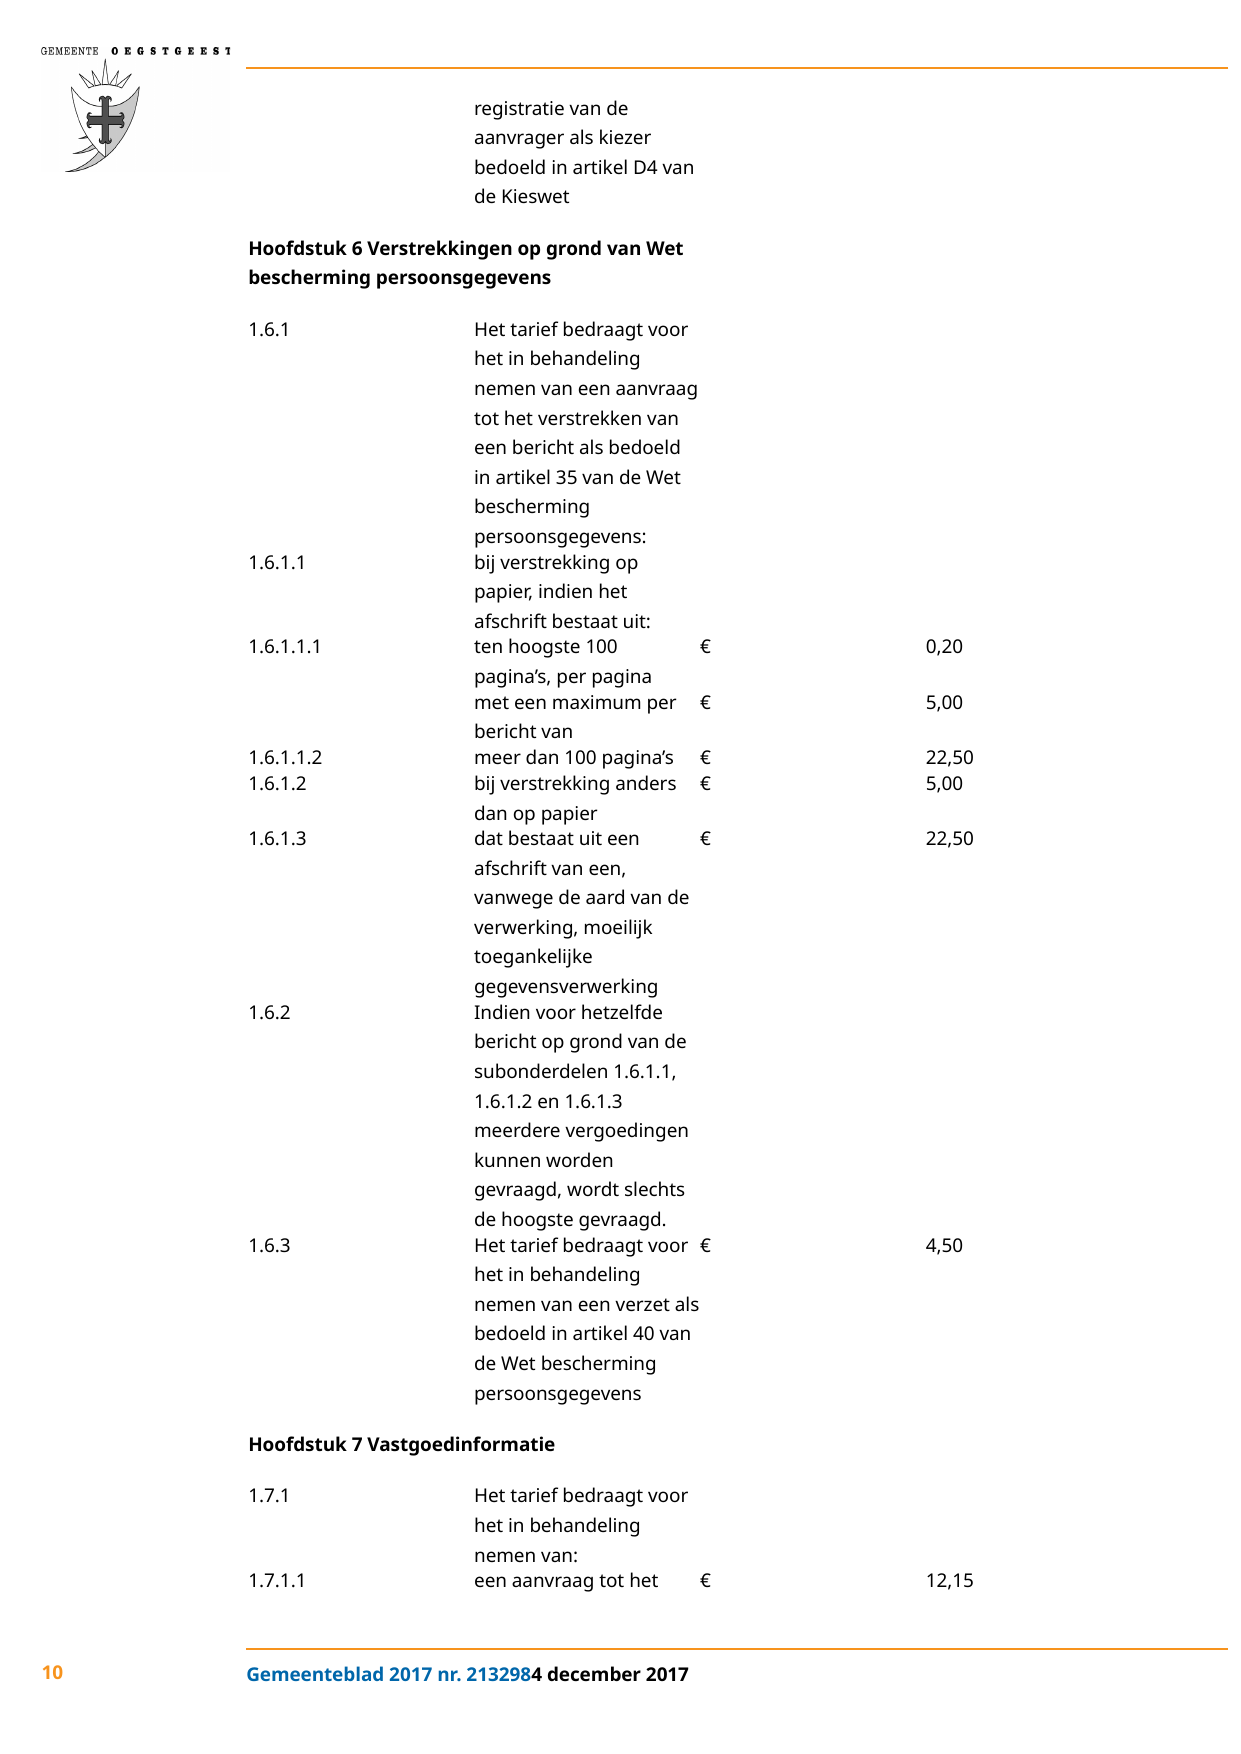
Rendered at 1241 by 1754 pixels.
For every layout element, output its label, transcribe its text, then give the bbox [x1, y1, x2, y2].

table_cell [926, 999, 1152, 1232]
table_cell [474, 290, 700, 316]
table_cell registratie van de aanvrager als kiezer bedoeld in artikel D4 van de Kieswet [474, 95, 700, 209]
table_cell [248, 290, 474, 316]
table_cell € [700, 770, 926, 825]
table_cell [926, 209, 1152, 235]
table_cell 1.6.1.1.2 [248, 744, 474, 770]
table_cell Hoofdstuk 7 Vastgoedinformatie [248, 1431, 700, 1457]
table_cell 22,50 [926, 825, 1152, 999]
table_cell 22,50 [926, 744, 1152, 770]
table_cell 5,00 [926, 770, 1152, 825]
table_cell € [700, 634, 926, 689]
table_cell [926, 1483, 1152, 1568]
table_cell 1.7.1.1 [248, 1568, 474, 1593]
table_cell [248, 689, 474, 744]
table_cell € [700, 689, 926, 744]
table_cell [700, 1483, 926, 1568]
table_cell [926, 95, 1152, 209]
table_cell ten hoogste 100 pagina’s, per pagina [474, 634, 700, 689]
table_cell Indien voor hetzelfde bericht op grond van de subonderdelen 1.6.1.1, 1.6.1.2 en 1.6.1.3 meerdere vergoedingen kunnen worden gevraagd, wordt slechts de hoogste gevraagd. [474, 999, 700, 1232]
table_cell [700, 235, 926, 290]
picture [41, 47, 231, 172]
table_cell 1.6.2 [248, 999, 474, 1232]
table_cell € [700, 825, 926, 999]
table_cell Het tarief bedraagt voor het in behandeling nemen van: [474, 1483, 700, 1568]
table_cell [248, 95, 474, 209]
table_cell Het tarief bedraagt voor het in behandeling nemen van een aanvraag tot het verstrekken van een bericht als bedoeld in artikel 35 van de Wet bescherming persoonsgegevens: [474, 316, 700, 549]
table_cell meer dan 100 pagina’s [474, 744, 700, 770]
table_cell 1.6.1.1 [248, 549, 474, 634]
table_cell [700, 316, 926, 549]
table_cell [474, 1406, 700, 1431]
table_cell [926, 316, 1152, 549]
table_cell [926, 235, 1152, 290]
table_cell [248, 1406, 474, 1431]
table_cell 0,20 [926, 634, 1152, 689]
table_cell € [700, 1232, 926, 1406]
table_cell [926, 1431, 1152, 1457]
table_cell € [700, 744, 926, 770]
table_cell Het tarief bedraagt voor het in behandeling nemen van een verzet als bedoeld in artikel 40 van de Wet bescherming persoonsgegevens [474, 1232, 700, 1406]
table_cell [248, 1457, 474, 1483]
table_cell [700, 209, 926, 235]
table_cell met een maximum per bericht van [474, 689, 700, 744]
table_cell Hoofdstuk 6 Verstrekkingen op grond van Wet bescherming persoonsgegevens [248, 235, 700, 290]
table_cell 1.6.1.2 [248, 770, 474, 825]
table_cell een aanvraag tot het [474, 1568, 700, 1593]
table_cell [926, 549, 1152, 634]
table_cell [474, 209, 700, 235]
table_cell [700, 999, 926, 1232]
table_cell [926, 290, 1152, 316]
table_cell bij verstrekking op papier, indien het afschrift bestaat uit: [474, 549, 700, 634]
table_cell [700, 1431, 926, 1457]
table_cell [700, 95, 926, 209]
table_cell [248, 209, 474, 235]
table_cell [700, 1457, 926, 1483]
table_cell € [700, 1568, 926, 1593]
table_cell [474, 1457, 700, 1483]
table_cell 4,50 [926, 1232, 1152, 1406]
table_cell [700, 549, 926, 634]
table_cell 1.6.3 [248, 1232, 474, 1406]
table_cell [700, 290, 926, 316]
table_cell 1.6.1.1.1 [248, 634, 474, 689]
table_cell 12,15 [926, 1568, 1152, 1593]
table_cell 1.6.1 [248, 316, 474, 549]
table_cell [700, 1406, 926, 1431]
table_cell bij verstrekking anders dan op papier [474, 770, 700, 825]
table_cell dat bestaat uit een afschrift van een, vanwege de aard van de verwerking, moeilijk toegankelijke gegevensverwerking [474, 825, 700, 999]
table_cell [926, 1457, 1152, 1483]
table_cell 5,00 [926, 689, 1152, 744]
table_cell 1.6.1.3 [248, 825, 474, 999]
table_cell [926, 1406, 1152, 1431]
table_cell 1.7.1 [248, 1483, 474, 1568]
